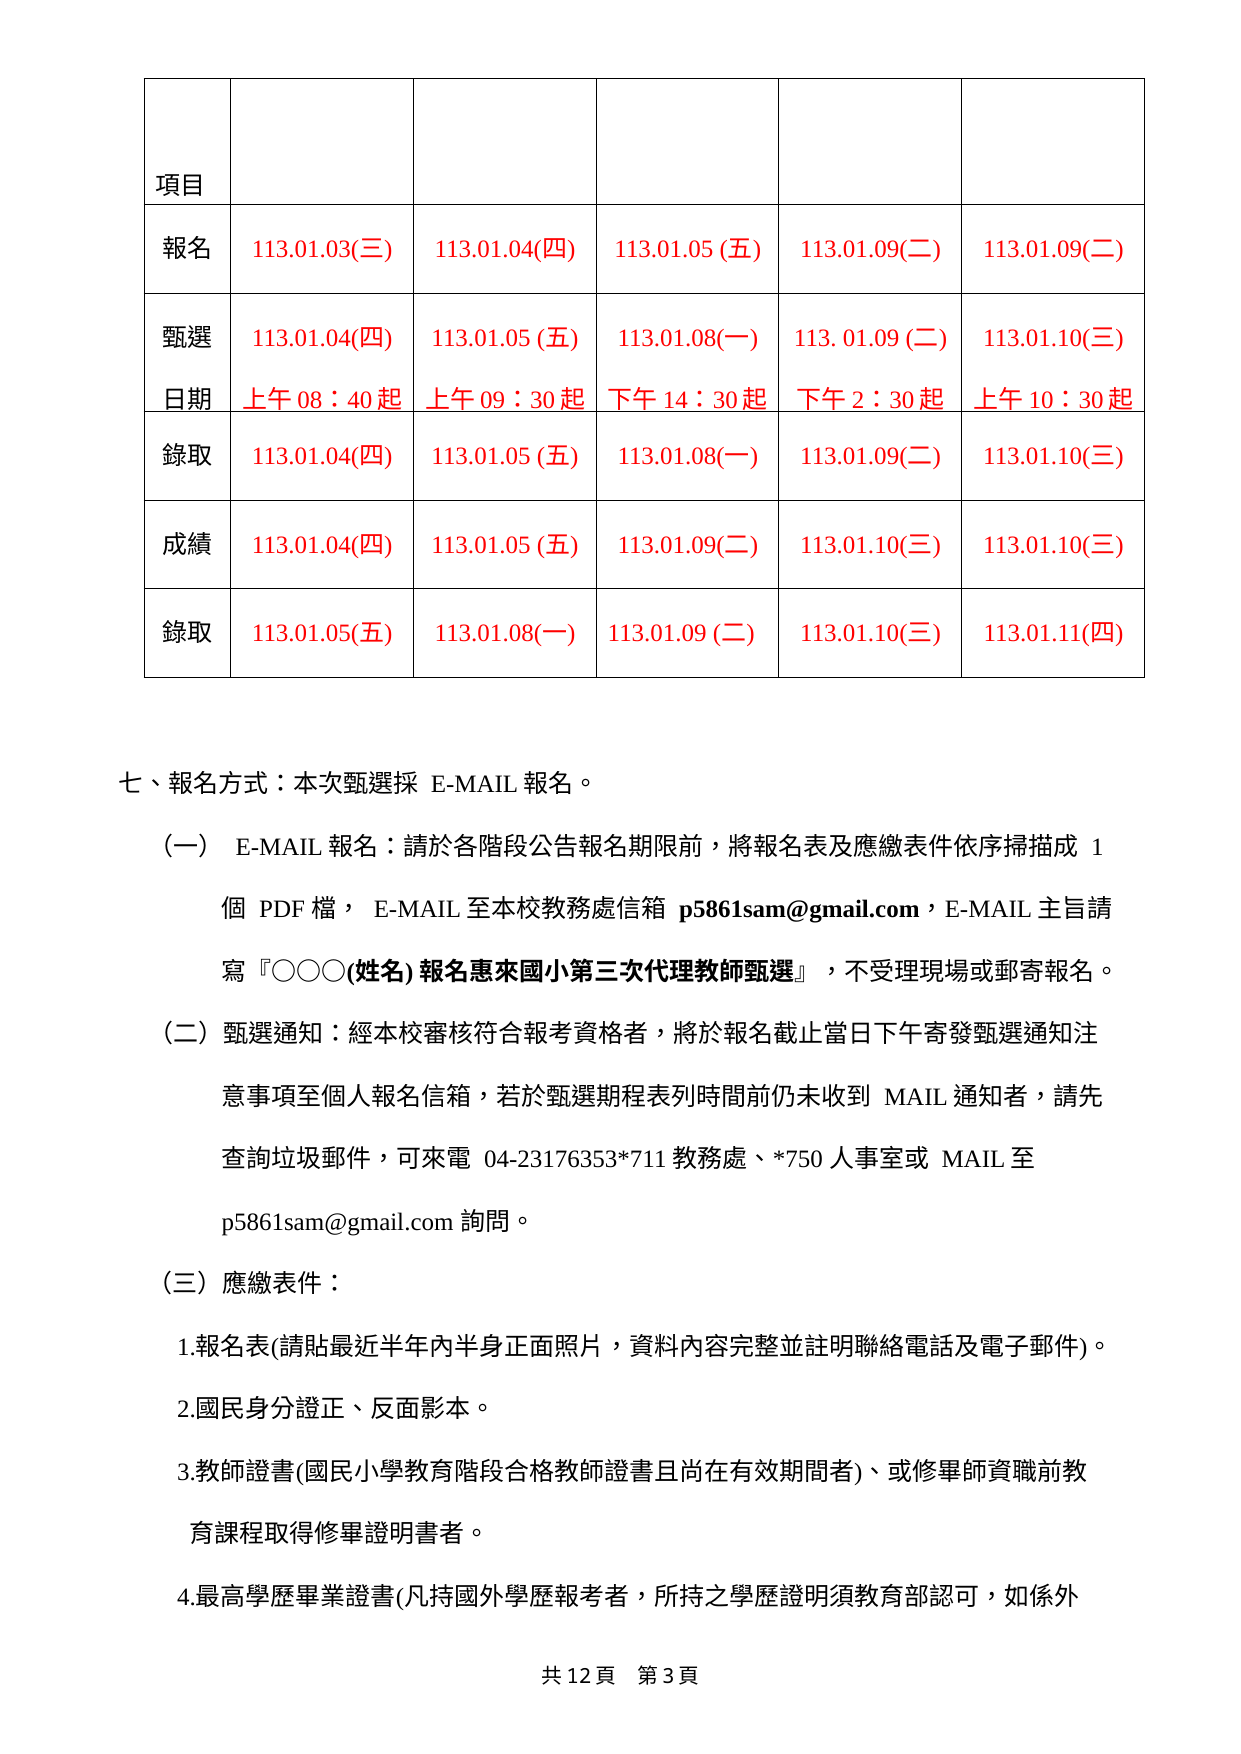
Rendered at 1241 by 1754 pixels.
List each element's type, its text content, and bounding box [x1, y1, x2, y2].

table_cell 113.01.08(一) 上午10時 [414, 589, 596, 677]
table_cell 113.01.04(四)下午14 ~ 16時 [414, 205, 596, 293]
table_header [231, 79, 413, 204]
table_cell 113.01.09(二) 下午4 ~ 6時 [962, 205, 1144, 293]
table_cell 報名時間 [145, 205, 230, 293]
table_cell 113.01.08(一) 下午14：30起 (14：20前報到) [597, 294, 778, 411]
table_cell 113.01.09 (二) 上午10時 [597, 589, 778, 677]
table_cell 113.01.04(四) 14：00-15:00 [231, 501, 413, 588]
table_header 項目 [145, 79, 230, 204]
table_cell 113.01.05 (五) 14：00-15:00 [414, 501, 596, 588]
table_cell 錄取報到 [145, 589, 230, 677]
table_cell 113.01.09(二) 08: 00-09:00 [597, 501, 778, 588]
table_cell 113.01.10(三) 上午10：30起 (10:20前報到) [962, 294, 1144, 411]
table_cell 113.01.05 (五) 上午09：30起 (9：20前報到) [414, 294, 596, 411]
table_cell 113.01.10(三) 15：00-16:00 [962, 501, 1144, 588]
table_cell 113.01.08(一)下午4：30 前 [597, 412, 778, 499]
table_header [779, 79, 961, 204]
table_cell 113. 01.09 (二) 下午2：30起 (14：20前報到) [779, 294, 961, 411]
table_header [962, 79, 1144, 204]
table_header [597, 79, 778, 204]
table_cell 113.01.05 (五) 下午1：30 前 [414, 412, 596, 499]
table_cell 113.01.09(二) 上午7~ 9時 [779, 205, 961, 293]
text （三）應繳表件： 1.報名表(請貼最近半年內半身正面照片，資料內容完整並註明聯絡電話及電子郵件)。 2.國民身分證正、反面影本。 3.教師證書(國民小學教育階段合格教師證書且尚在有效期間者)、或修畢師資職前教 育課程取得修畢證明書者。 4.最高學歷畢業證書(凡持國外學歷報考者，所持之學歷證明須教育部認可，如係外 [147, 1240, 1122, 1615]
table_cell 113.01.10(三) 08：00-09:00 [779, 501, 961, 588]
table_cell 113.01.11(四) 上午10時 [962, 589, 1144, 677]
table_header [414, 79, 596, 204]
table_cell 錄取放榜 [145, 412, 230, 499]
text （二）甄選通知：經本校審核符合報考資格者，將於報名截止當日下午寄發甄選通知注意事項至個人報名信箱，若於甄選期程表列時間前仍未收到 MAIL 通知者，請先查詢垃圾郵件，可來電 04-23176353*711 教務處、*750 人事室或 MAIL 至 p5861sam@gmail.com 詢問。 [148, 990, 1122, 1240]
table_cell 113.01.05(五) 上午10時 [231, 589, 413, 677]
table_cell 113.01.05 (五) 下午14 ~ 16時 [597, 205, 778, 293]
table_cell 113.01.10(三) 上午10時 [779, 589, 961, 677]
text 七、報名方式：本次甄選採 E-MAIL 報名。 [118, 740, 1122, 803]
table_cell 甄選日期 [145, 294, 230, 411]
table_cell 成績複查 [145, 501, 230, 588]
table_cell 113.01.10(三)下午2：30 前 [962, 412, 1144, 499]
text （一） E-MAIL 報名：請於各階段公告報名期限前，將報名表及應繳表件依序掃描成 1 個 PDF 檔， E-MAIL 至本校教務處信箱 p5861sam@gmail.com，E-MAIL 主旨請寫『○○○(姓名) 報名惠來國小第三次代理教師甄選』，不受理現場或郵寄報名。 [148, 803, 1122, 990]
table_cell 113.01.04(四) 上午08：40起 (8：30前報到) [231, 294, 413, 411]
table_cell 113.01.09(二) 下午4：30 前 [779, 412, 961, 499]
table_cell 113.01.03(三) 上午9 ~ 11時 [231, 205, 413, 293]
table_cell 113.01.04(四) 下午1：30 前 [231, 412, 413, 499]
